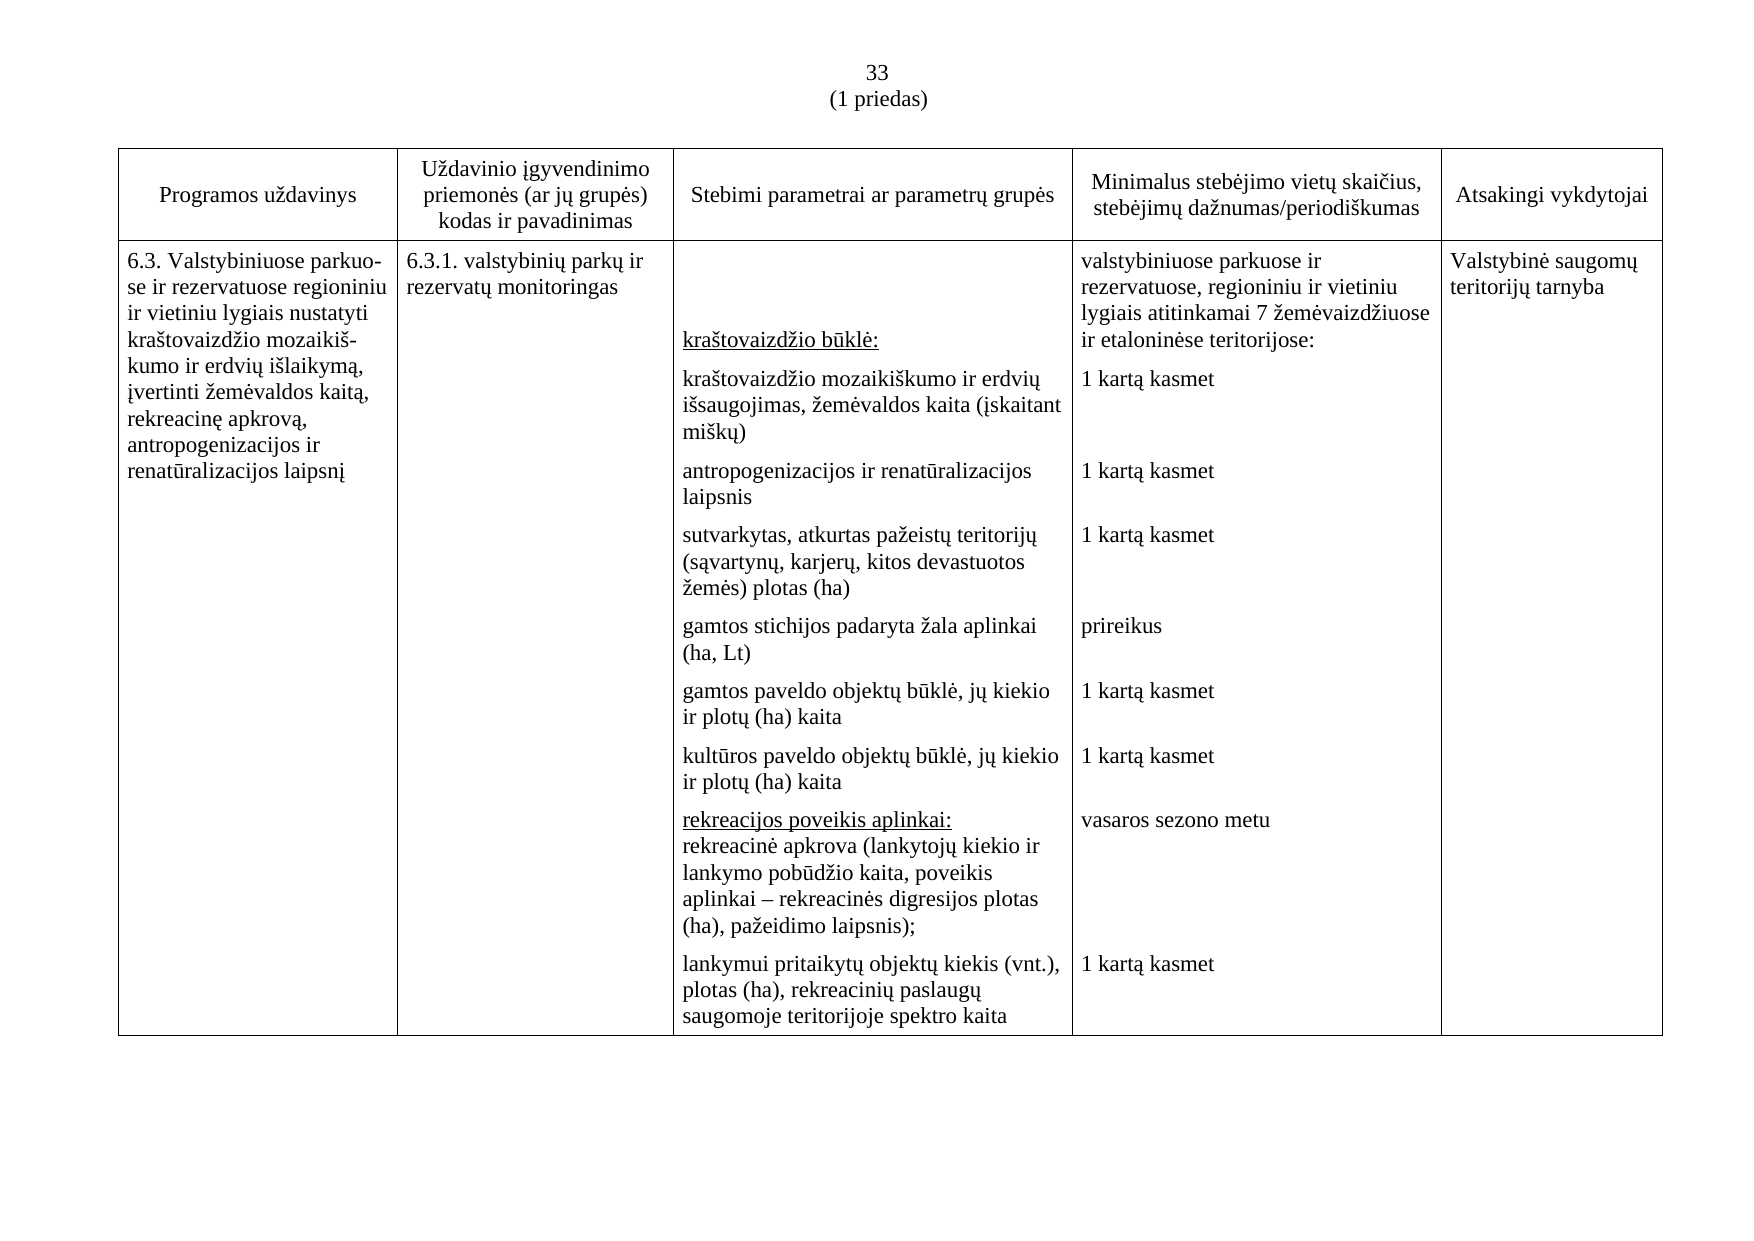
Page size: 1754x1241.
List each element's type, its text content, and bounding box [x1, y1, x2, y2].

table_cell [1442, 607, 1662, 671]
table_cell gamtos paveldo objektų būklė, jų kiekio ir plotų (ha) kaita [674, 671, 1072, 736]
table_cell [119, 736, 397, 800]
table_cell sutvarkytas, atkurtas pažeistų teritorijų (sąvartynų, karjerų, kitos devastuotos žemės) plotas (ha) [674, 516, 1072, 607]
table_cell [1442, 358, 1662, 450]
table_header Uždavinio įgyvendinimo priemonės (ar jų grupės) kodas ir pavadinimas [398, 149, 673, 240]
table_cell 6.3.1. valstybinių parkų ir rezervatų monitoringas [398, 241, 673, 358]
table_cell [398, 450, 673, 516]
table_header Minimalus stebėjimo vietų skaičius, stebėjimų dažnumas/periodiškumas [1073, 149, 1441, 240]
table_cell 1 kartą kasmet [1073, 671, 1441, 736]
table_cell [119, 671, 397, 736]
table_cell vasaros sezono metu [1073, 800, 1441, 944]
table_cell [119, 944, 397, 1035]
table_cell valstybiniuose parkuose ir rezervatuose, regioniniu ir vietiniu lygiais atitinkamai 7 žemėvaizdžiuose ir etaloninėse teritorijose: [1073, 241, 1441, 358]
table_cell 6.3. Valstybiniuose parkuo­se ir rezervatuose regioniniu ir vietiniu lygiais nusta­ty­ti kraštovaizdžio mozai­kiš­kumo ir erdvių išlaikymą, įvertinti žemėvaldos kaitą, rekreacinę apkrovą, antropogenizacijos ir renatūralizacijos laipsnį [119, 241, 397, 516]
table_cell [398, 800, 673, 944]
table_cell [398, 671, 673, 736]
table_cell [398, 358, 673, 450]
table_header Stebimi parametrai ar parametrų grupės [674, 149, 1072, 240]
table_cell 1 kartą kasmet [1073, 358, 1441, 450]
table_cell [119, 516, 397, 607]
table_cell [119, 800, 397, 944]
table_cell 1 kartą kasmet [1073, 736, 1441, 800]
table_cell gamtos stichijos padaryta žala aplinkai (ha, Lt) [674, 607, 1072, 671]
table_header Programos uždavinys [119, 149, 397, 240]
table_cell kraštovaizdžio mozaikiškumo ir erdvių išsaugojimas, žemėvaldos kaita (įskaitant miškų) [674, 358, 1072, 450]
table_cell [398, 736, 673, 800]
table_cell prireikus [1073, 607, 1441, 671]
table_cell [1442, 736, 1662, 800]
table_cell kultūros paveldo objektų būklė, jų kiekio ir plotų (ha) kaita [674, 736, 1072, 800]
table_cell 1 kartą kasmet [1073, 516, 1441, 607]
table_cell [398, 944, 673, 1035]
table_cell 1 kartą kasmet [1073, 944, 1441, 1035]
table_cell 1 kartą kasmet [1073, 450, 1441, 516]
table_cell [398, 516, 673, 607]
table_cell [119, 607, 397, 671]
table_header Atsakingi vykdytojai [1442, 149, 1662, 240]
table_cell lankymui pritaikytų objektų kiekis (vnt.), plotas (ha), rekreacinių paslaugų saugomoje teritorijoje spektro kaita [674, 944, 1072, 1035]
table_cell [1442, 800, 1662, 944]
table_cell [1442, 450, 1662, 516]
table_cell antropogenizacijos ir renatūralizacijos laipsnis [674, 450, 1072, 516]
table_cell Valstybinė saugomų teritorijų tarnyba [1442, 241, 1662, 358]
table_cell [1442, 516, 1662, 607]
table_cell [1442, 671, 1662, 736]
table_cell rekreacijos poveikis aplinkai: rekreacinė apkrova (lankytojų kiekio ir lankymo pobūdžio kaita, poveikis aplinkai – rekreacinės digresijos plotas (ha), pažeidimo laipsnis); [674, 800, 1072, 944]
table_cell kraštovaizdžio būklė: [674, 241, 1072, 358]
table_cell [398, 607, 673, 671]
table_cell [1442, 944, 1662, 1035]
